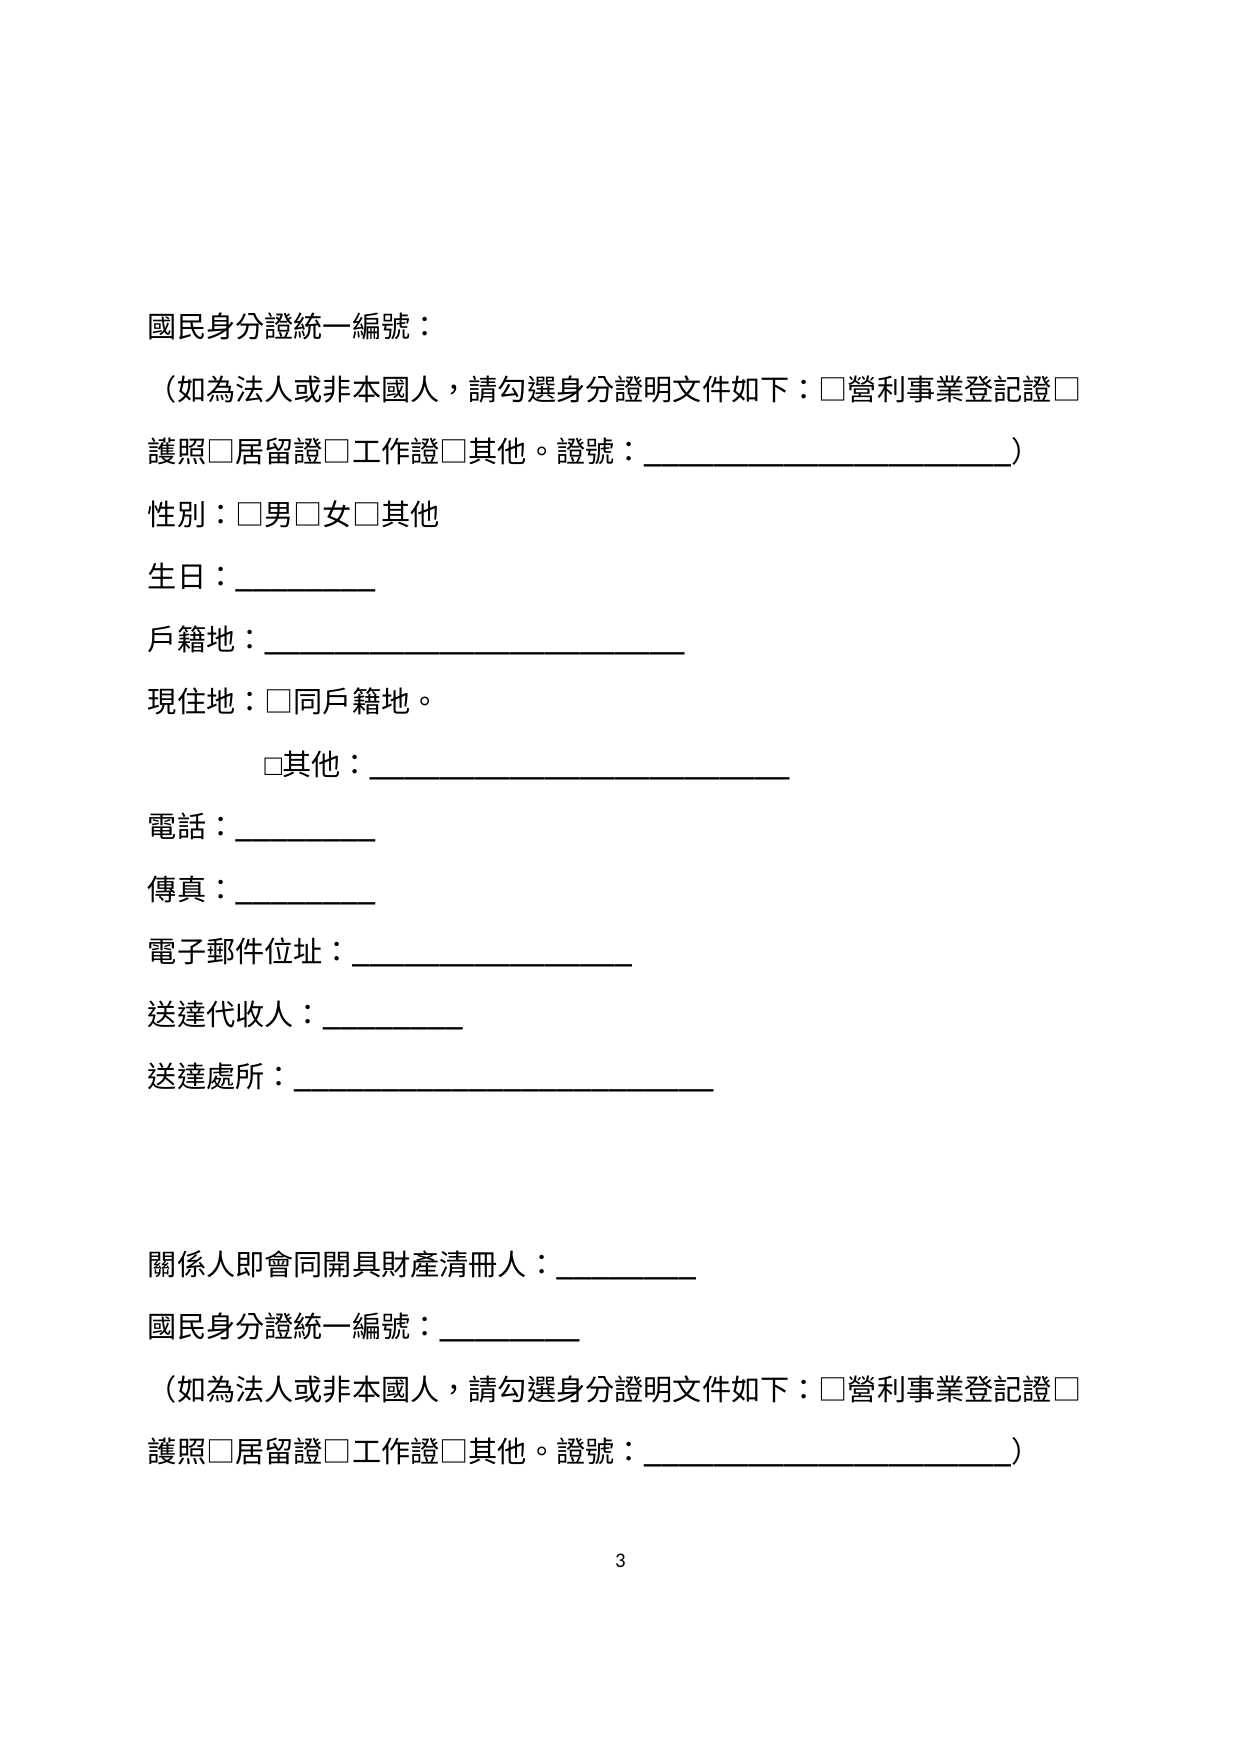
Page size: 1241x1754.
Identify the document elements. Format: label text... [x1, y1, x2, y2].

text （如為法人或非本國人，請勾選身分證明文件如下：□營利事業登記證□護照□居留證□工作證□其他。證號：_____________________） [148, 1346, 1092, 1471]
text 送達代收人：________ [148, 971, 1092, 1033]
text □其他：________________________ [148, 721, 1092, 783]
text 電話：________ [148, 783, 1092, 846]
text 現住地：□同戶籍地。 [148, 658, 1092, 721]
text 性別：□男□女□其他 [148, 471, 1092, 533]
text 生日：________ [148, 533, 1092, 596]
text 戶籍地：________________________ [148, 596, 1092, 658]
text （如為法人或非本國人，請勾選身分證明文件如下：□營利事業登記證□護照□居留證□工作證□其他。證號：_____________________） [148, 346, 1092, 471]
text 國民身分證統一編號： [148, 283, 1092, 346]
text 送達處所：________________________ [148, 1033, 1092, 1096]
text 關係人即會同開具財產清冊人：________ [148, 1221, 1092, 1283]
text 電子郵件位址：________________ [148, 908, 1092, 971]
text 國民身分證統一編號：________ [148, 1283, 1092, 1346]
text 傳真：________ [148, 846, 1092, 908]
